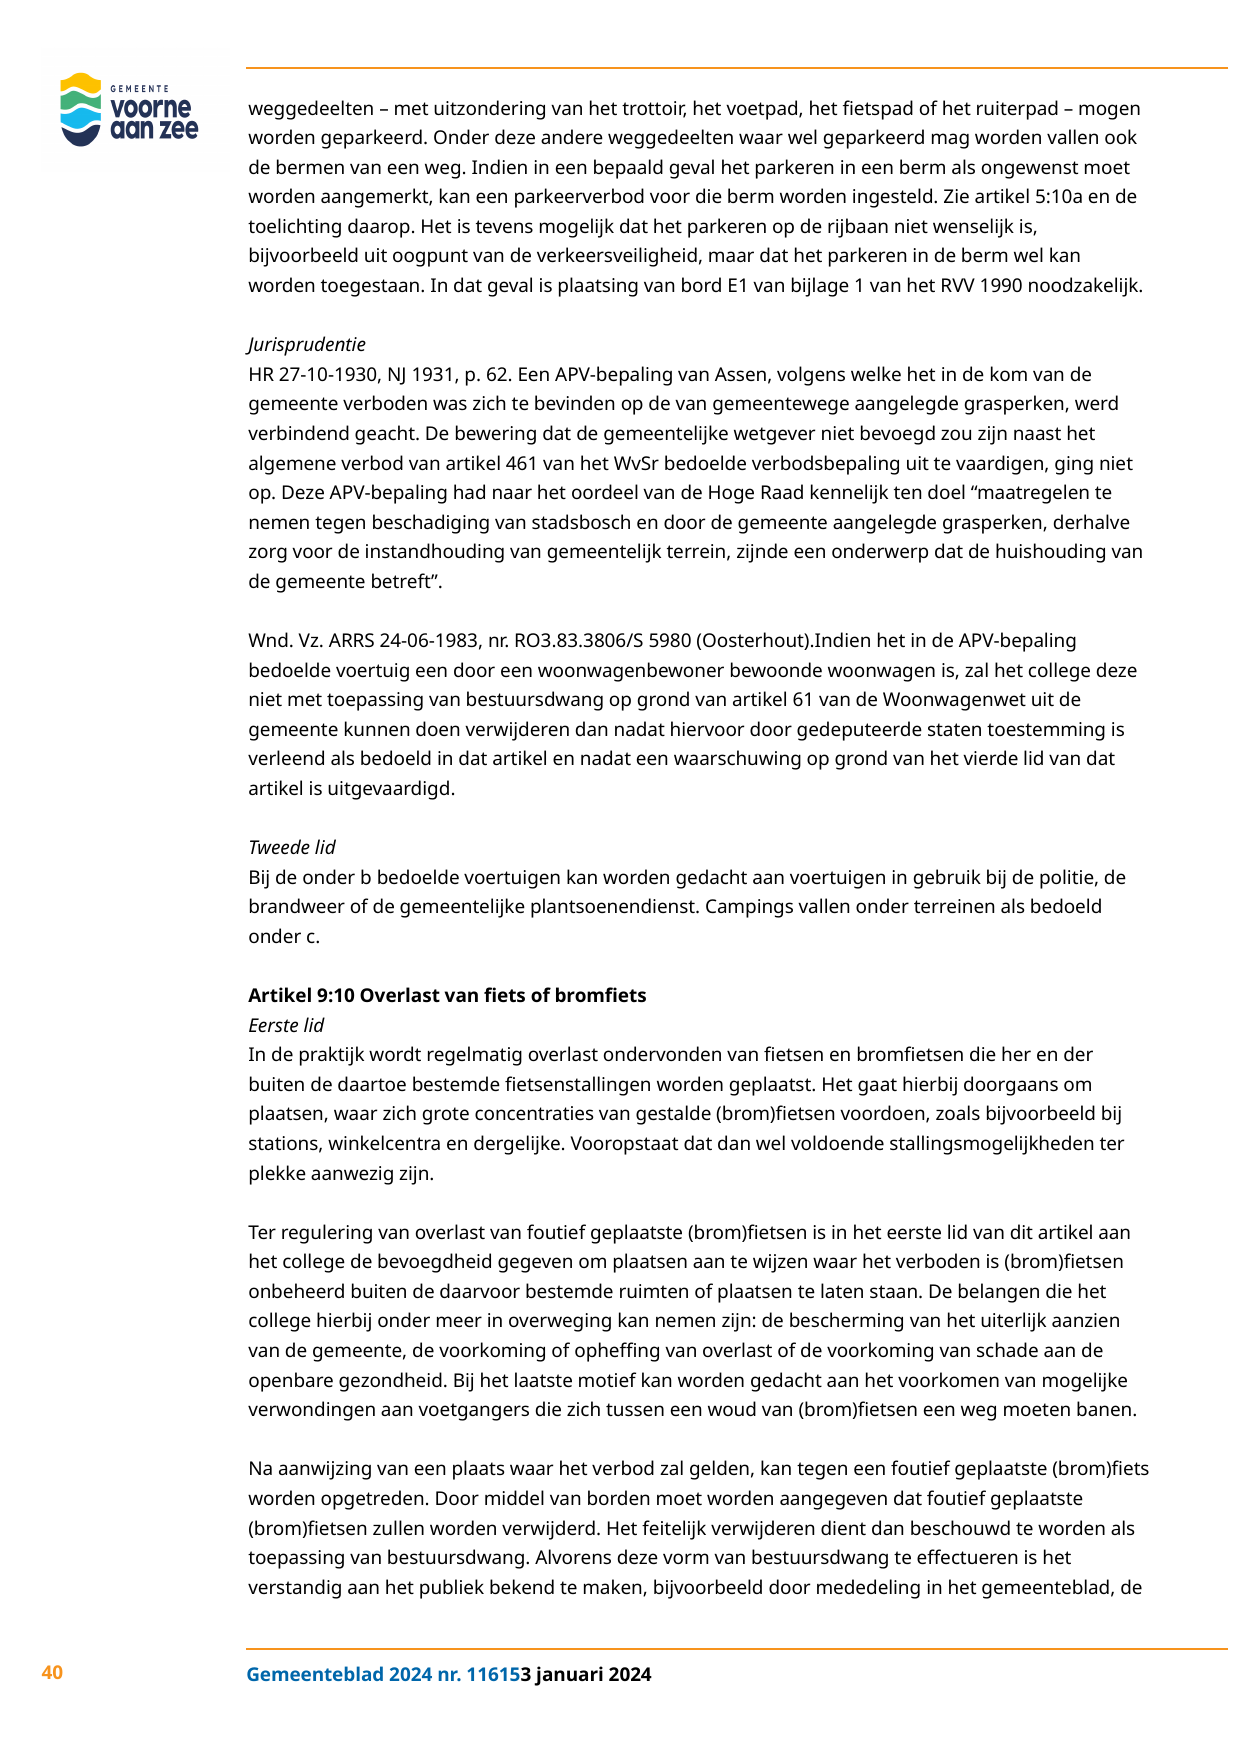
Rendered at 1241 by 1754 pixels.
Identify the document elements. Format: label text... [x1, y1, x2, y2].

text Artikel 9:10 Overlast van fiets of bromfiets [248, 982, 1152, 1008]
text Tweede lid [248, 834, 1152, 860]
text weggedeelten – met uitzondering van het trottoir, het voetpad, het fietspad of het ruiterpad – mogen worden geparkeerd. Onder deze andere weggedeelten waar wel geparkeerd mag worden vallen ook de bermen van een weg. Indien in een bepaald geval het parkeren in een berm als ongewenst moet worden aangemerkt, kan een parkeerverbod voor die berm worden ingesteld. Zie artikel 5:10a en de toelichting daarop. Het is tevens mogelijk dat het parkeren op de rijbaan niet wenselijk is, bijvoorbeeld uit oogpunt van de verkeersveiligheid, maar dat het parkeren in de berm wel kan worden toegestaan. In dat geval is plaatsing van bord E1 van bijlage 1 van het RVV 1990 noodzakelijk. [248, 95, 1152, 298]
picture [41, 47, 231, 172]
text Wnd. Vz. ARRS 24-06-1983, nr. RO3.83.3806/S 5980 (Oosterhout).Indien het in de APV-bepaling bedoelde voertuig een door een woonwagenbewoner bewoonde woonwagen is, zal het college deze niet met toepassing van bestuursdwang op grond van artikel 61 van de Woonwagenwet uit de gemeente kunnen doen verwijderen dan nadat hiervoor door gedeputeerde staten toestemming is verleend als bedoeld in dat artikel en nadat een waarschuwing op grond van het vierde lid van dat artikel is uitgevaardigd. [248, 627, 1152, 801]
text Eerste lid [248, 1012, 1152, 1038]
text HR 27-10-1930, NJ 1931, p. 62. Een APV-bepaling van Assen, volgens welke het in de kom van de gemeente verboden was zich te bevinden op de van gemeentewege aangelegde grasperken, werd verbindend geacht. De bewering dat de gemeentelijke wetgever niet bevoegd zou zijn naast het algemene verbod van artikel 461 van het WvSr bedoelde verbodsbepaling uit te vaardigen, ging niet op. Deze APV-bepaling had naar het oordeel van de Hoge Raad kennelijk ten doel “maatregelen te nemen tegen beschadiging van stadsbosch en door de gemeente aangelegde grasperken, derhalve zorg voor de instandhouding van gemeentelijk terrein, zijnde een onderwerp dat de huishouding van de gemeente betreft”. [248, 361, 1152, 594]
text In de praktijk wordt regelmatig overlast ondervonden van fietsen en bromfietsen die her en der buiten de daartoe bestemde fietsenstallingen worden geplaatst. Het gaat hierbij doorgaans om plaatsen, waar zich grote concentraties van gestalde (brom)fietsen voordoen, zoals bijvoorbeeld bij stations, winkelcentra en dergelijke. Vooropstaat dat dan wel voldoende stallingsmogelijkheden ter plekke aanwezig zijn. [248, 1041, 1152, 1186]
text Ter regulering van overlast van foutief geplaatste (brom)fietsen is in het eerste lid van dit artikel aan het college de bevoegdheid gegeven om plaatsen aan te wijzen waar het verboden is (brom)fietsen onbeheerd buiten de daarvoor bestemde ruimten of plaatsen te laten staan. De belangen die het college hierbij onder meer in overweging kan nemen zijn: de bescherming van het uiterlijk aanzien van de gemeente, de voorkoming of opheffing van overlast of de voorkoming van schade aan de openbare gezondheid. Bij het laatste motief kan worden gedacht aan het voorkomen van mogelijke verwondingen aan voetgangers die zich tussen een woud van (brom)fietsen een weg moeten banen. [248, 1219, 1152, 1422]
text Na aanwijzing van een plaats waar het verbod zal gelden, kan tegen een foutief geplaatste (brom)fiets worden opgetreden. Door middel van borden moet worden aangegeven dat foutief geplaatste (brom)fietsen zullen worden verwijderd. Het feitelijk verwijderen dient dan beschouwd te worden als toepassing van bestuursdwang. Alvorens deze vorm van bestuursdwang te effectueren is het verstandig aan het publiek bekend te maken, bijvoorbeeld door mededeling in het gemeenteblad, de [248, 1456, 1152, 1600]
text Bij de onder b bedoelde voertuigen kan worden gedacht aan voertuigen in gebruik bij de politie, de brandweer of de gemeentelijke plantsoenendienst. Campings vallen onder terreinen als bedoeld onder c. [248, 864, 1152, 949]
text Jurisprudentie [248, 331, 1152, 357]
